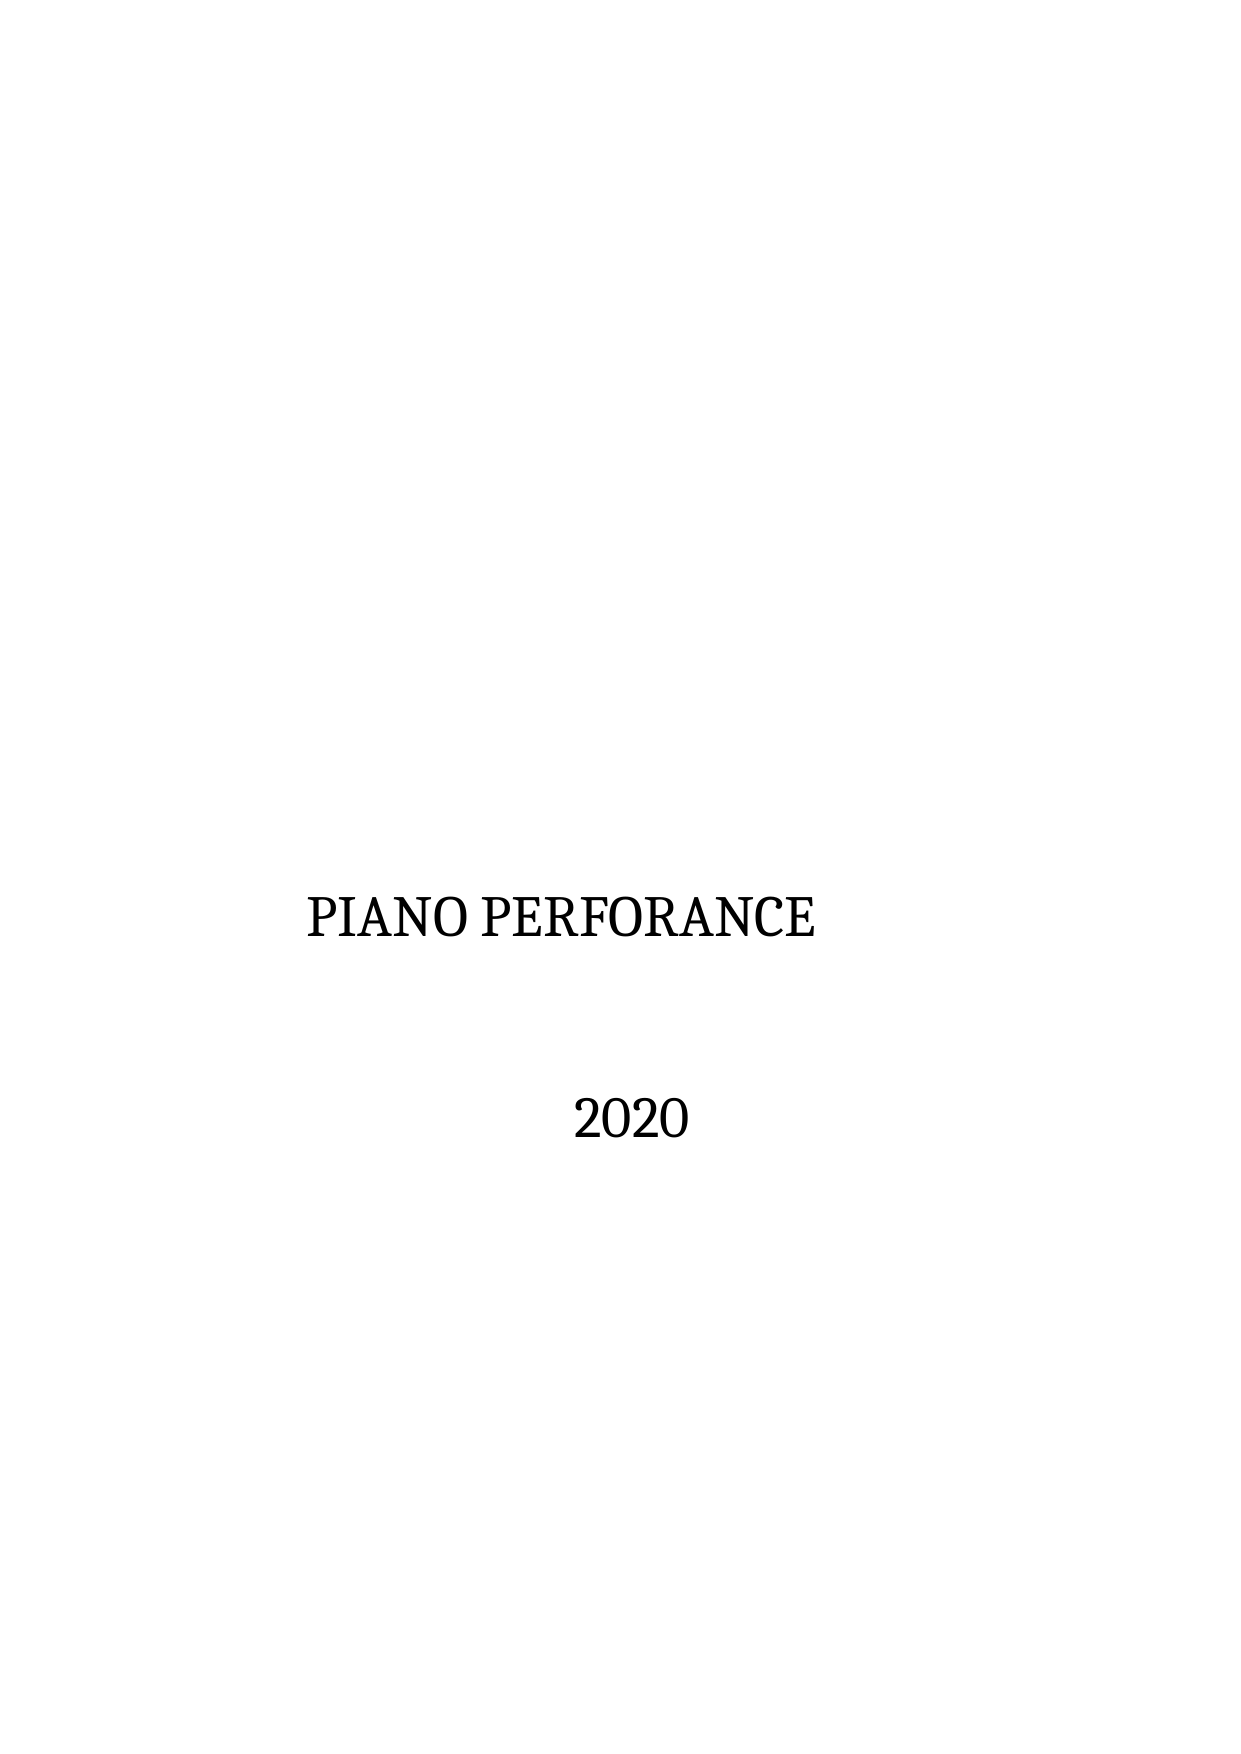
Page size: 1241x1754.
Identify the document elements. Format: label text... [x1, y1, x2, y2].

text PIANO PERFORANCE [59, 913, 1077, 942]
text 2020 [133, 1085, 1131, 1152]
